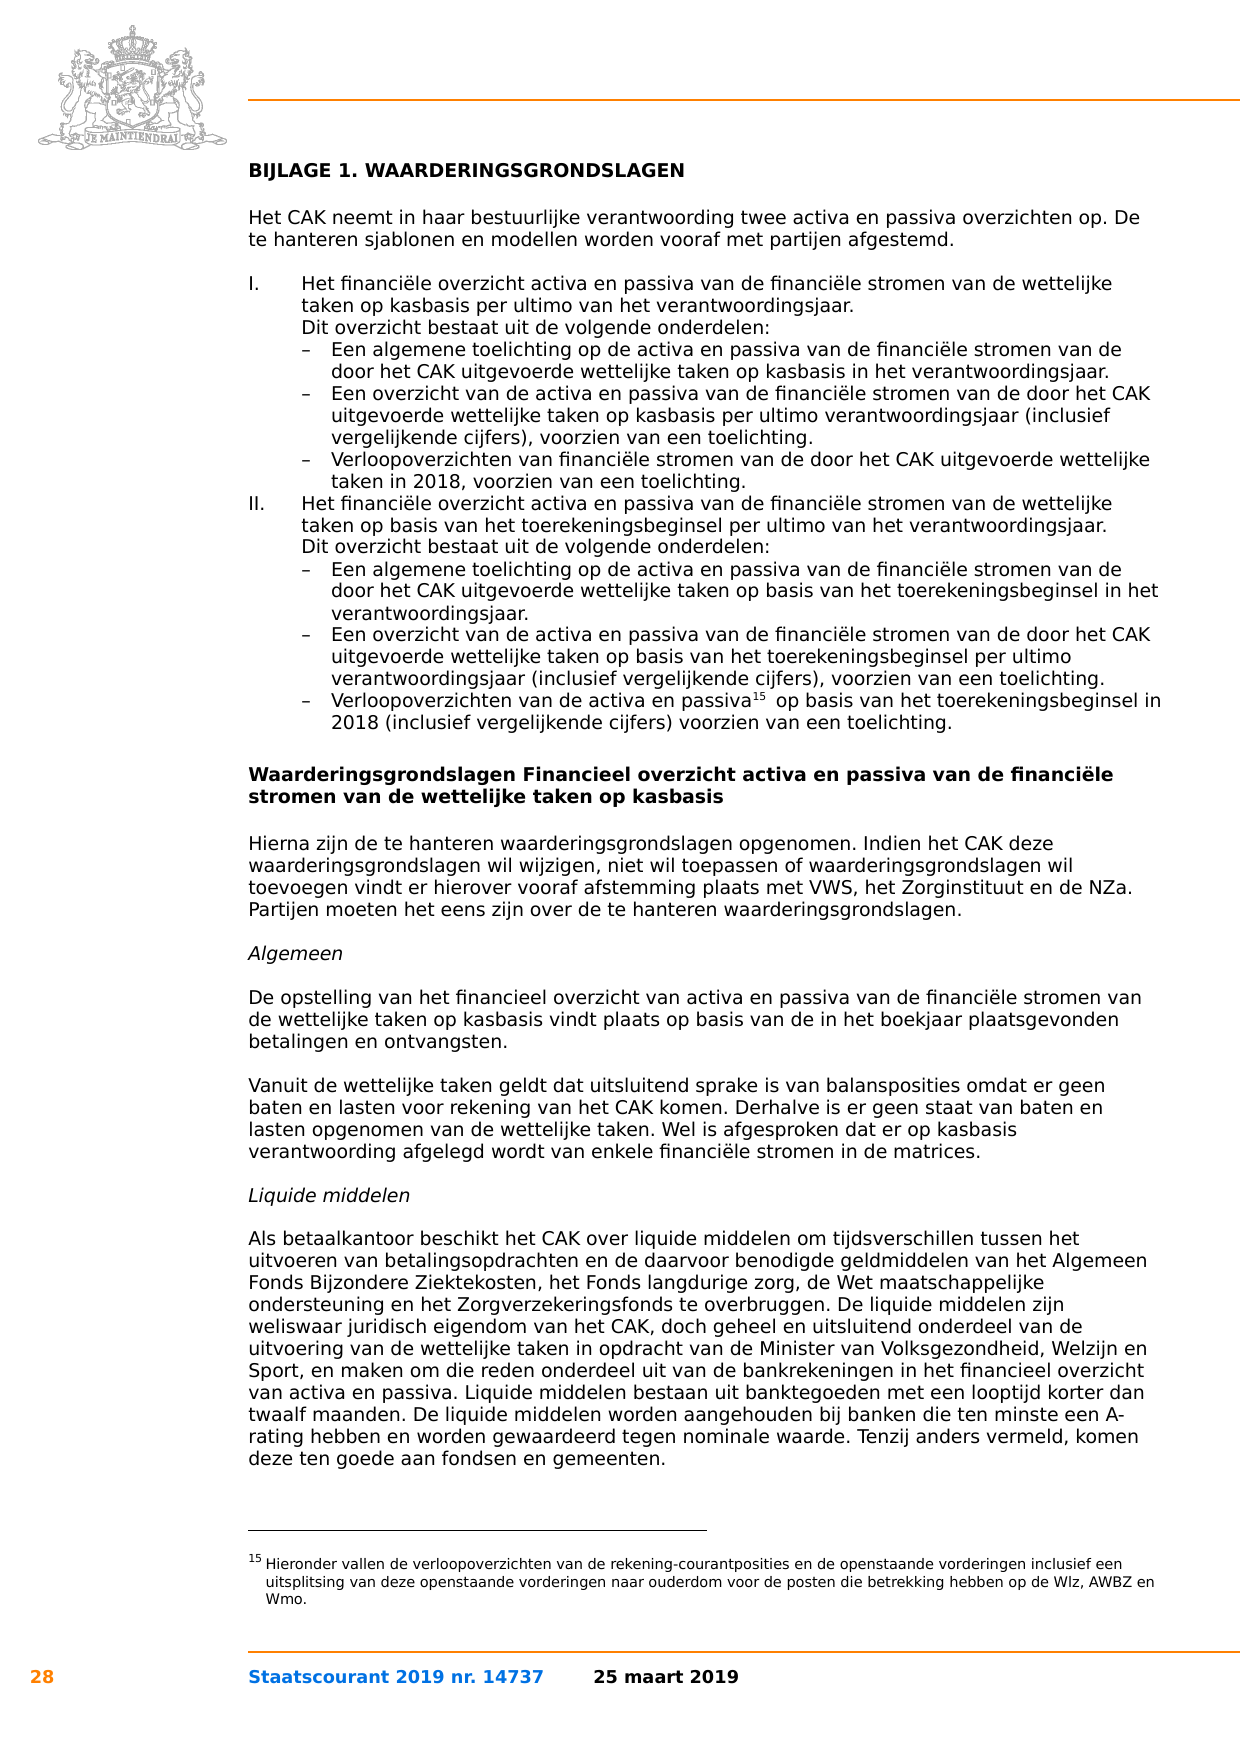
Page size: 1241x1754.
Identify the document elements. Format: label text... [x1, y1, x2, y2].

text Het CAK neemt in haar bestuurlijke verantwoording twee activa en passiva overzichten op. De te hanteren sjablonen en modellen worden vooraf met partijen afgestemd. [248, 207, 1163, 251]
text – Een overzicht van de activa en passiva van de financiële stromen van de door het CAK uitgevoerde wettelijke taken op basis van het toerekeningsbeginsel per ultimo verantwoordingsjaar (inclusief vergelijkende cijfers), voorzien van een toelichting. [301, 624, 1163, 690]
text – Verloopoverzichten van financiële stromen van de door het CAK uitgevoerde wettelijke taken in 2018, voorzien van een toelichting. [301, 448, 1163, 492]
subtitle Waarderingsgrondslagen Financieel overzicht activa en passiva van de financiële stromen van de wettelijke taken op kasbasis [248, 764, 1163, 808]
text Vanuit de wettelijke taken geldt dat uitsluitend sprake is van balansposities omdat er geen baten en lasten voor rekening van het CAK komen. Derhalve is er geen staat van baten en lasten opgenomen van de wettelijke taken. Wel is afgesproken dat er op kasbasis verantwoording afgelegd wordt van enkele financiële stromen in de matrices. [248, 1075, 1163, 1163]
subtitle Liquide middelen [248, 1184, 1163, 1206]
text Hieronder vallen de verloopoverzichten van de rekening-courantposities en de openstaande vorderingen inclusief een uitsplitsing van deze openstaande vorderingen naar ouderdom voor de posten die betrekking hebben op de Wlz, AWBZ en Wmo. [248, 1552, 1163, 1608]
text Hierna zijn de te hanteren waarderingsgrondslagen opgenomen. Indien het CAK deze waarderingsgrondslagen wil wijzigen, niet wil toepassen of waarderingsgrondslagen wil toevoegen vindt er hierover vooraf afstemming plaats met VWS, het Zorginstituut en de NZa. Partijen moeten het eens zijn over de te hanteren waarderingsgrondslagen. [248, 833, 1163, 921]
picture [38, 25, 227, 150]
text – Een algemene toelichting op de activa en passiva van de financiële stromen van de door het CAK uitgevoerde wettelijke taken op basis van het toerekeningsbeginsel in het verantwoordingsjaar. [301, 558, 1163, 624]
text Dit overzicht bestaat uit de volgende onderdelen: [301, 536, 1163, 558]
text II. Het financiële overzicht activa en passiva van de financiële stromen van de wettelijke taken op basis van het toerekeningsbeginsel per ultimo van het verantwoordingsjaar. [248, 492, 1163, 536]
text Dit overzicht bestaat uit de volgende onderdelen: [301, 317, 1163, 339]
text – Verloopoverzichten van de activa en passiva op basis van het toerekeningsbeginsel in 2018 (inclusief vergelijkende cijfers) voorzien van een toelichting. [301, 690, 1163, 734]
subtitle Algemeen [248, 943, 1163, 965]
text De opstelling van het financieel overzicht van activa en passiva van de financiële stromen van de wettelijke taken op kasbasis vindt plaats op basis van de in het boekjaar plaatsgevonden betalingen en ontvangsten. [248, 987, 1163, 1053]
text I. Het financiële overzicht activa en passiva van de financiële stromen van de wettelijke taken op kasbasis per ultimo van het verantwoordingsjaar. [248, 273, 1163, 317]
subtitle BIJLAGE 1. WAARDERINGSGRONDSLAGEN [248, 160, 1163, 182]
text – Een algemene toelichting op de activa en passiva van de financiële stromen van de door het CAK uitgevoerde wettelijke taken op kasbasis in het verantwoordingsjaar. [301, 339, 1163, 383]
text Als betaalkantoor beschikt het CAK over liquide middelen om tijdsverschillen tussen het uitvoeren van betalingsopdrachten en de daarvoor benodigde geldmiddelen van het Algemeen Fonds Bijzondere Ziektekosten, het Fonds langdurige zorg, de Wet maatschappelijke ondersteuning en het Zorgverzekeringsfonds te overbruggen. De liquide middelen zijn weliswaar juridisch eigendom van het CAK, doch geheel en uitsluitend onderdeel van de uitvoering van de wettelijke taken in opdracht van de Minister van Volksgezondheid, Welzijn en Sport, en maken om die reden onderdeel uit van de bankrekeningen in het financieel overzicht van activa en passiva. Liquide middelen bestaan uit banktegoeden met een looptijd korter dan twaalf maanden. De liquide middelen worden aangehouden bij banken die ten minste een A-rating hebben en worden gewaardeerd tegen nominale waarde. Tenzij anders vermeld, komen deze ten goede aan fondsen en gemeenten. [248, 1228, 1163, 1470]
text – Een overzicht van de activa en passiva van de financiële stromen van de door het CAK uitgevoerde wettelijke taken op kasbasis per ultimo verantwoordingsjaar (inclusief vergelijkende cijfers), voorzien van een toelichting. [301, 383, 1163, 448]
